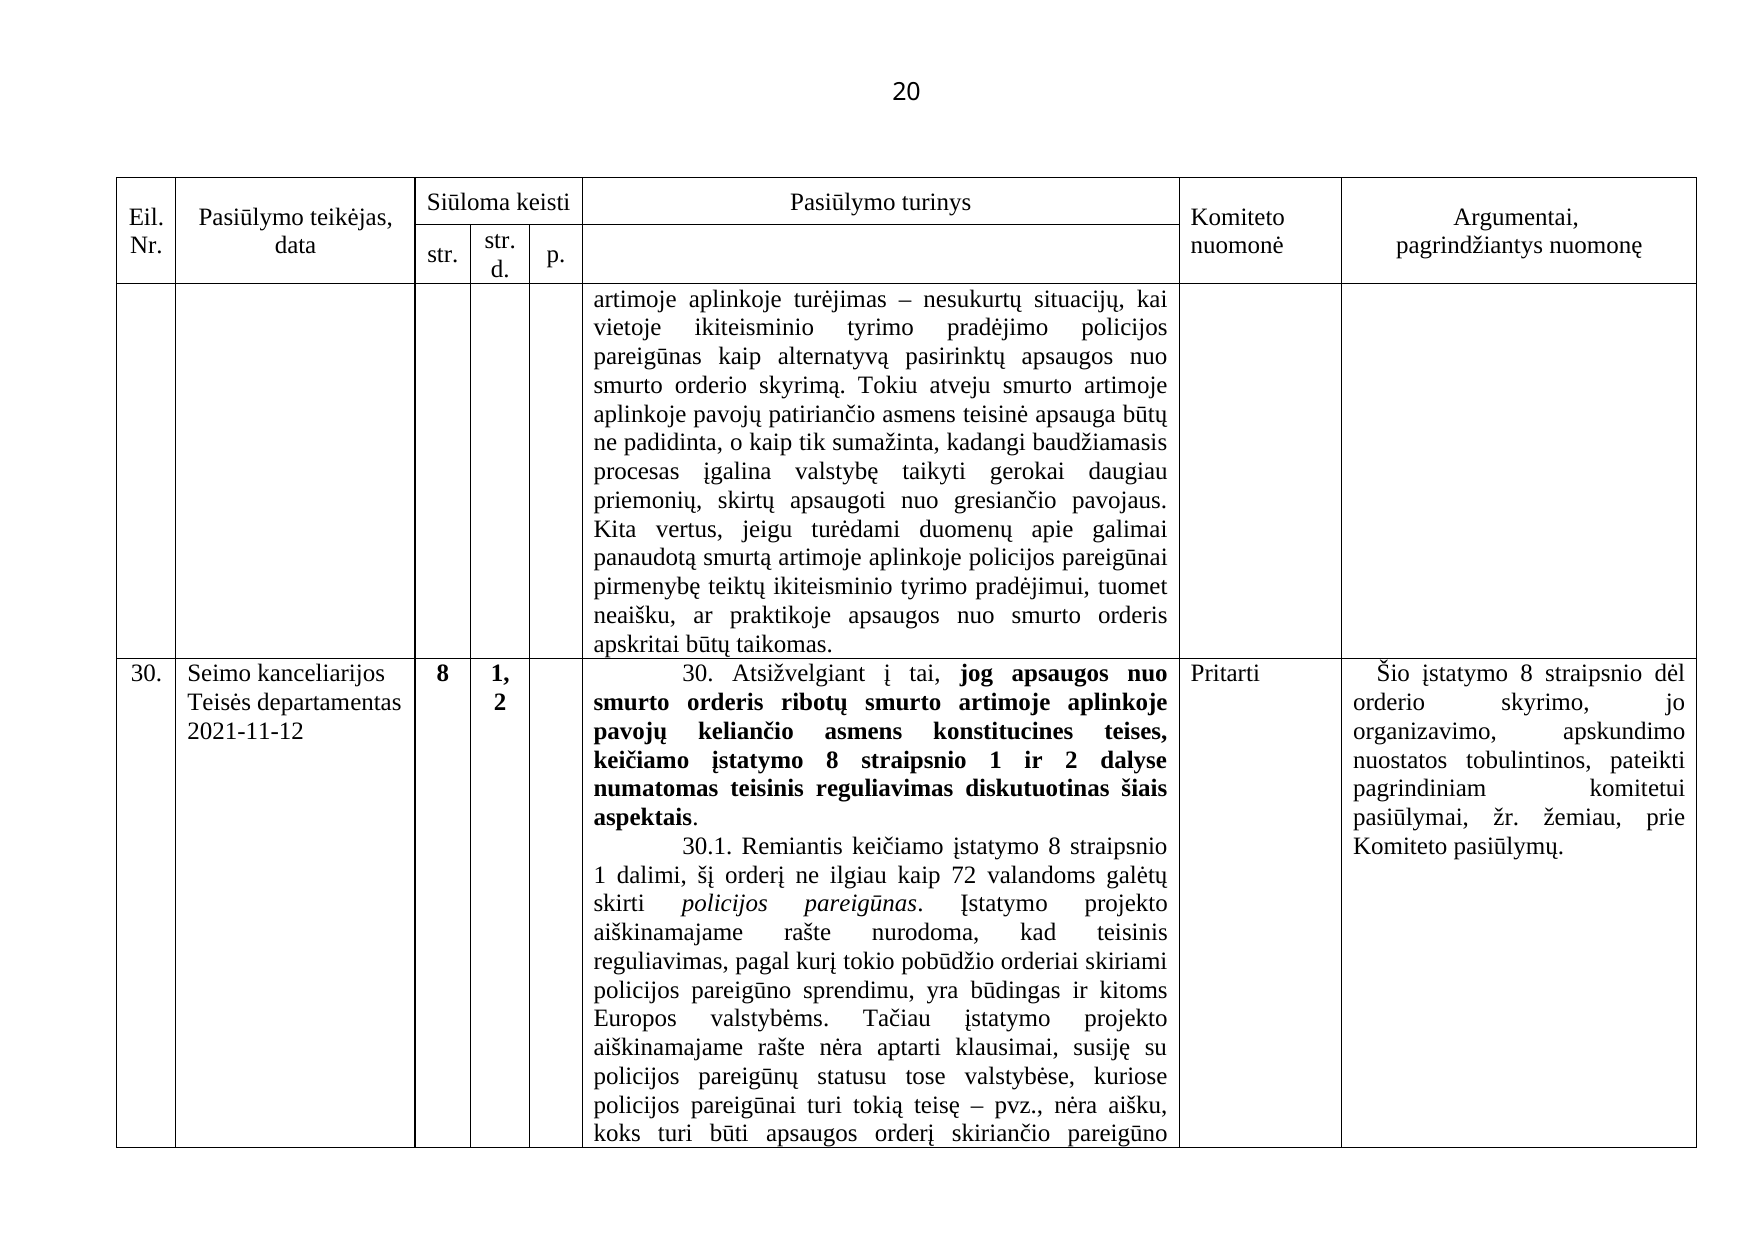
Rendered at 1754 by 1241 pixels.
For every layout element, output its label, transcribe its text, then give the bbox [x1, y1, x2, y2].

table_cell Seimo kanceliarijos Teisės departamentas 2021-11-12 [176, 659, 414, 1147]
table_cell artimoje aplinkoje turėjimas – nesukurtų situacijų, kai vietoje ikiteisminio tyrimo pradėjimo policijos pareigūnas kaip alternatyvą pasirinktų apsaugos nuo smurto orderio skyrimą. Tokiu atveju smurto artimoje aplinkoje pavojų patiriančio asmens teisinė apsauga būtų ne padidinta, o kaip tik sumažinta, kadangi baudžiamasis procesas įgalina valstybę taikyti gerokai daugiau priemonių, skirtų apsaugoti nuo gresiančio pavojaus. Kita vertus, jeigu turėdami duomenų apie galimai panaudotą smurtą artimoje aplinkoje policijos pareigūnai pirmenybę teiktų ikiteisminio tyrimo pradėjimui, tuomet neaišku, ar praktikoje apsaugos nuo smurto orderis apskritai būtų taikomas. [583, 284, 1179, 657]
table_header Siūloma keisti [416, 178, 582, 224]
table_cell [416, 284, 470, 657]
table_header Argumentai, pagrindžiantys nuomonę [1342, 178, 1696, 283]
table_header Pasiūlymo turinys [583, 178, 1179, 224]
table_cell Pritarti [1180, 659, 1341, 1147]
table_cell [1180, 284, 1341, 657]
table_cell p. [530, 225, 582, 283]
table_cell 30. Atsižvelgiant į tai, jog apsaugos nuo smurto orderis ribotų smurto artimoje aplinkoje pavojų keliančio asmens konstitucines teises, keičiamo įstatymo 8 straipsnio 1 ir 2 dalyse numatomas teisinis reguliavimas diskutuotinas šiais aspektais. 30.1. Remiantis keičiamo įstatymo 8 straipsnio 1 dalimi, šį orderį ne ilgiau kaip 72 valandoms galėtų skirti policijos pareigūnas. Įstatymo projekto aiškinamajame rašte nurodoma, kad teisinis reguliavimas, pagal kurį tokio pobūdžio orderiai skiriami policijos pareigūno sprendimu, yra būdingas ir kitoms Europos valstybėms. Tačiau įstatymo projekto aiškinamajame rašte nėra aptarti klausimai, susiję su policijos pareigūnų statusu tose valstybėse, kuriose policijos pareigūnai turi tokią teisę – pvz., nėra aišku, koks turi būti apsaugos orderį skiriančio pareigūno [583, 659, 1179, 1147]
table_cell str. d. [471, 225, 529, 283]
table_header Eil. Nr. [117, 178, 175, 283]
table_cell [1342, 284, 1696, 657]
table_cell 30. [117, 659, 175, 1147]
table_cell str. [416, 225, 470, 283]
table_header Pasiūlymo teikėjas, data [176, 178, 414, 283]
table_cell 8 [416, 659, 470, 1147]
table_header Komiteto nuomonė [1180, 178, 1341, 283]
table_cell Šio įstatymo 8 straipsnio dėl orderio skyrimo, jo organizavimo, apskundimo nuostatos tobulintinos, pateikti pagrindiniam komitetui pasiūlymai, žr. žemiau, prie Komiteto pasiūlymų. [1342, 659, 1696, 1147]
table_cell [117, 284, 175, 657]
table_cell [176, 284, 414, 657]
table_cell [530, 659, 582, 1147]
table_cell [583, 225, 1179, 283]
table_cell [530, 284, 582, 657]
table_cell [471, 284, 529, 657]
table_cell 1, 2 [471, 659, 529, 1147]
